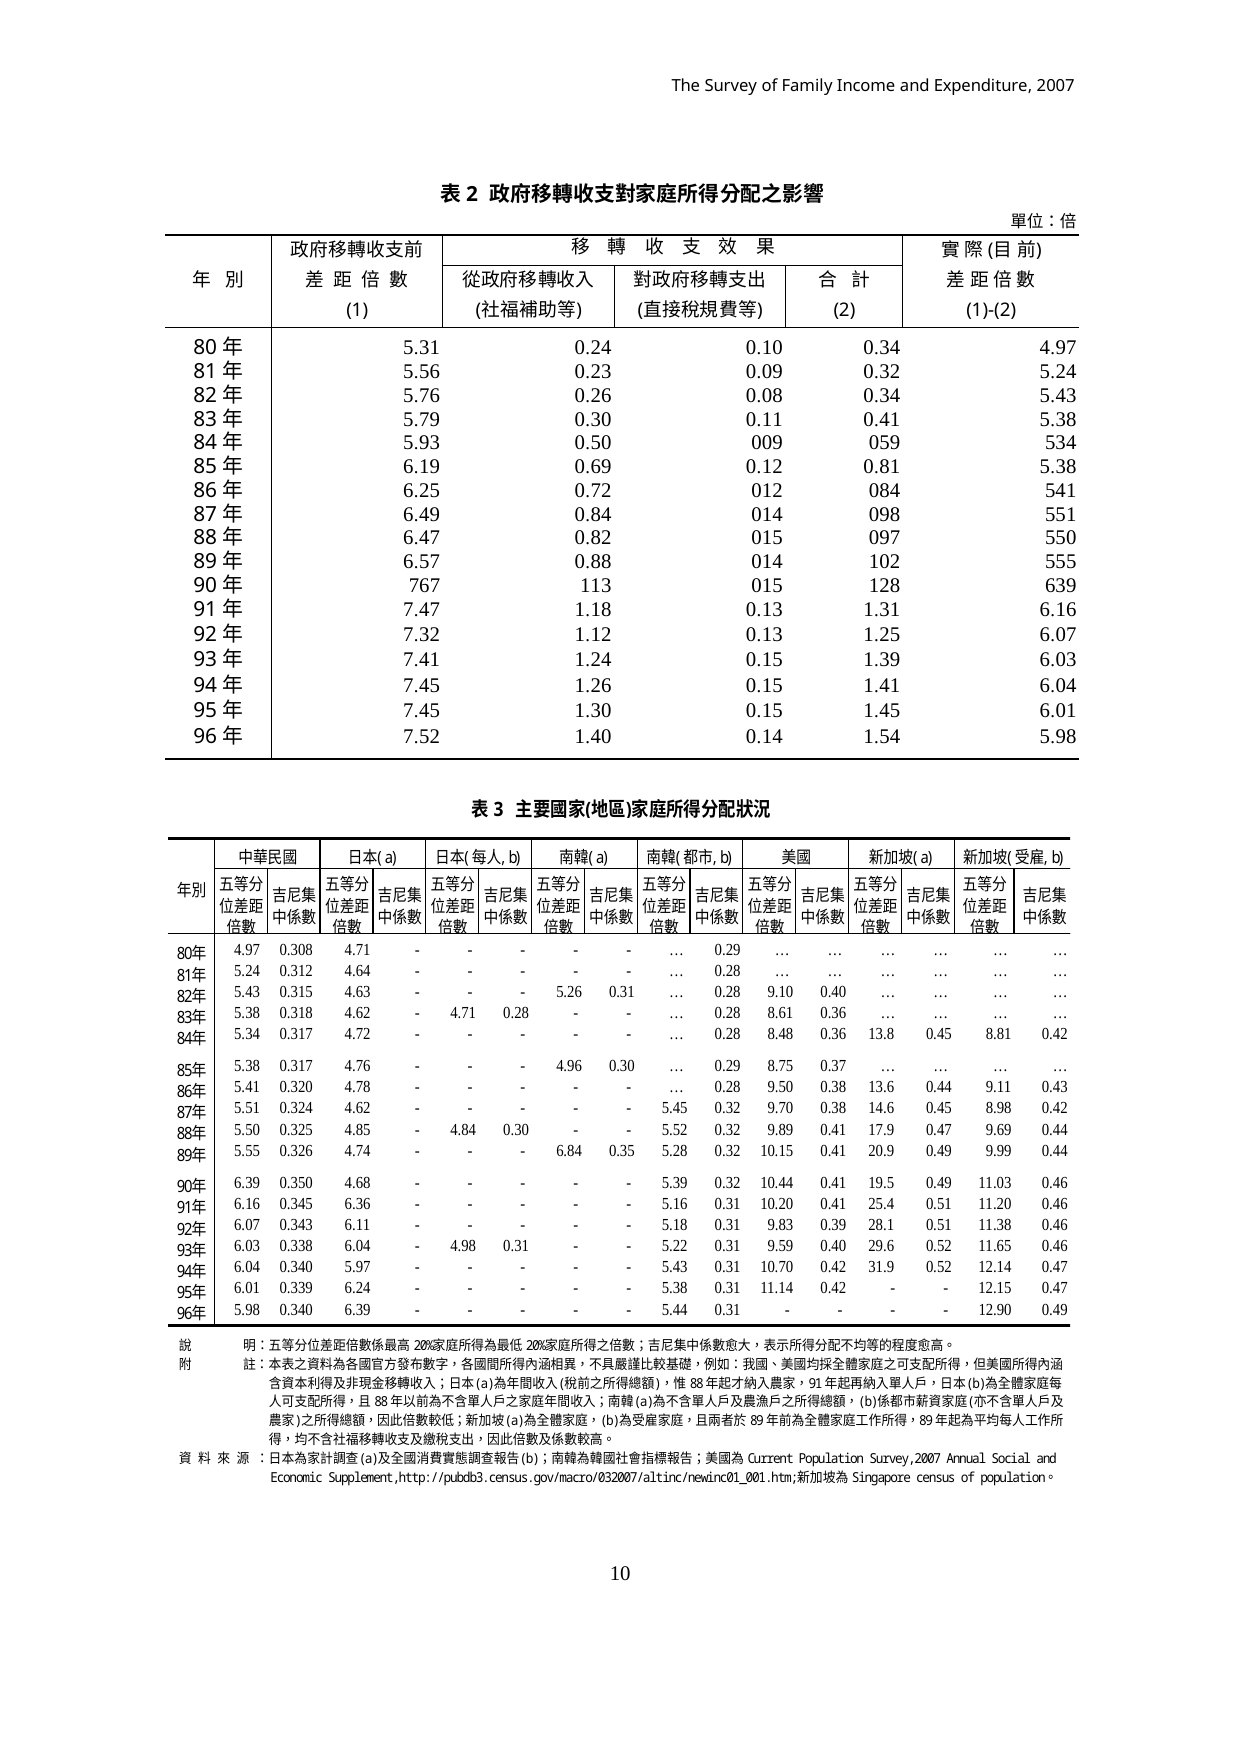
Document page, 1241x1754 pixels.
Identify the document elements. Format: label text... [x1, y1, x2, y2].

table_cell  [272, 674, 443, 699]
table_cell [165, 328, 271, 336]
table_cell  [903, 455, 1079, 479]
table_cell  [785, 503, 903, 526]
table_cell  [614, 384, 785, 408]
table_cell  [785, 674, 903, 699]
table_cell  [785, 526, 903, 550]
table_cell  [785, 574, 903, 598]
table_cell  [785, 700, 903, 725]
table_cell  [614, 408, 785, 431]
table_cell 94 年 [165, 674, 271, 699]
table_cell  [443, 455, 614, 479]
table_cell  [272, 526, 443, 550]
table_cell  [785, 336, 903, 360]
table_cell  [614, 431, 785, 455]
table_cell  [443, 503, 614, 526]
table_cell 對政府移轉支出 [615, 266, 785, 296]
table_cell  [443, 649, 614, 674]
table_cell 86 年 [165, 479, 271, 503]
table_cell 88 年 [165, 526, 271, 550]
table_cell 從政府移轉收入 [443, 266, 614, 296]
table_cell  [614, 623, 785, 648]
table_cell  [903, 674, 1079, 699]
table_cell  [443, 360, 614, 384]
table_cell 92 年 [165, 623, 271, 648]
table_cell  [785, 725, 903, 751]
table_cell [271, 213, 443, 234]
table_cell [272, 751, 443, 758]
table_cell  [785, 479, 903, 503]
table_cell (直接稅規費等) [615, 296, 785, 327]
table_cell [443, 213, 903, 234]
table_cell 84 年 [165, 431, 271, 455]
table_cell  [614, 700, 785, 725]
table_cell 85 年 [165, 455, 271, 479]
table_cell [165, 296, 271, 327]
table_cell  [272, 623, 443, 648]
table_cell  [903, 479, 1079, 503]
table_cell  [272, 360, 443, 384]
table_cell 82 年 [165, 384, 271, 408]
table_cell  [443, 384, 614, 408]
table_cell  [785, 623, 903, 648]
table_cell  [272, 384, 443, 408]
table_cell 83 年 [165, 408, 271, 431]
table_cell 差 距 倍 數 [903, 265, 1079, 296]
table_cell 政府移轉收支前 [272, 236, 442, 265]
table_cell 81 年 [165, 360, 271, 384]
table_cell  [272, 598, 443, 623]
table_cell [443, 328, 614, 336]
table_cell  [614, 360, 785, 384]
table_cell  [903, 623, 1079, 648]
table_cell  [443, 336, 614, 360]
table_cell  [272, 455, 443, 479]
table_cell  [272, 431, 443, 455]
table_cell  [614, 550, 785, 574]
table_cell [443, 751, 614, 758]
table_cell  [903, 649, 1079, 674]
table_cell  [903, 408, 1079, 431]
table_cell 87 年 [165, 503, 271, 526]
table_cell  [903, 384, 1079, 408]
table_cell  [785, 649, 903, 674]
table_cell [614, 328, 785, 336]
table_cell 實 際 (目 前) [903, 236, 1079, 265]
table_cell 年 別 [165, 265, 271, 296]
table_cell  [785, 384, 903, 408]
table_cell  [614, 674, 785, 699]
table_cell  [903, 360, 1079, 384]
table_cell  [272, 408, 443, 431]
table_cell [165, 236, 271, 265]
table_cell  [272, 649, 443, 674]
table_cell  [443, 574, 614, 598]
table_cell (2) [786, 296, 902, 327]
table_cell 差 距 倍 數 [272, 265, 442, 296]
table_cell [785, 751, 903, 758]
table_cell  [903, 725, 1079, 751]
table_cell  [443, 725, 614, 751]
table_cell  [785, 598, 903, 623]
table_cell  [614, 725, 785, 751]
table_cell  [272, 503, 443, 526]
table_cell  [614, 598, 785, 623]
table_cell (社福補助等) [443, 296, 614, 327]
table_cell [903, 751, 1079, 758]
table_cell  [272, 725, 443, 751]
table_cell  [443, 479, 614, 503]
table_cell  [272, 700, 443, 725]
table_cell 93 年 [165, 649, 271, 674]
table_cell  [443, 598, 614, 623]
table_cell  [903, 598, 1079, 623]
table_cell  [443, 674, 614, 699]
table_cell  [785, 550, 903, 574]
table_cell  [443, 550, 614, 574]
table_cell  [903, 336, 1079, 360]
table_cell  [272, 336, 443, 360]
table_cell  [614, 503, 785, 526]
table_cell (1)-(2) [903, 296, 1079, 327]
table_cell 合 計 [786, 266, 902, 296]
table_cell 89 年 [165, 550, 271, 574]
table_cell  [903, 574, 1079, 598]
table_cell  [443, 526, 614, 550]
table_cell  [903, 503, 1079, 526]
table_cell  [443, 623, 614, 648]
table_cell 單位：倍 [903, 213, 1079, 234]
table_cell (1) [272, 296, 442, 327]
table_cell  [903, 431, 1079, 455]
table_cell 移 轉 收 支 效 果 [443, 236, 902, 265]
table_cell 95 年 [165, 700, 271, 725]
table_cell  [785, 431, 903, 455]
table_cell  [903, 526, 1079, 550]
table_cell  [614, 455, 785, 479]
table_cell  [443, 700, 614, 725]
table_cell  [614, 649, 785, 674]
table_cell 91 年 [165, 598, 271, 623]
table_cell 96 年 [165, 725, 271, 751]
table_cell  [785, 455, 903, 479]
table_cell  [614, 479, 785, 503]
table_cell [165, 213, 271, 234]
table_cell [165, 751, 271, 758]
table_cell  [272, 550, 443, 574]
table_cell  [443, 431, 614, 455]
table_cell  [903, 700, 1079, 725]
table_cell  [272, 479, 443, 503]
table_cell 90 年 [165, 574, 271, 598]
table_cell [903, 328, 1079, 336]
table_cell  [443, 408, 614, 431]
table_cell 80 年 [165, 336, 271, 360]
table_cell [272, 328, 443, 336]
table_cell  [785, 408, 903, 431]
table_cell  [272, 574, 443, 598]
table_cell [785, 328, 903, 336]
table_cell  [785, 360, 903, 384]
table_cell  [903, 550, 1079, 574]
table_cell [614, 751, 785, 758]
table_cell  [614, 574, 785, 598]
table_header 表2 政府移轉收支對家庭所得分配之影響 [165, 175, 1079, 213]
table_cell  [614, 336, 785, 360]
table_cell  [614, 526, 785, 550]
